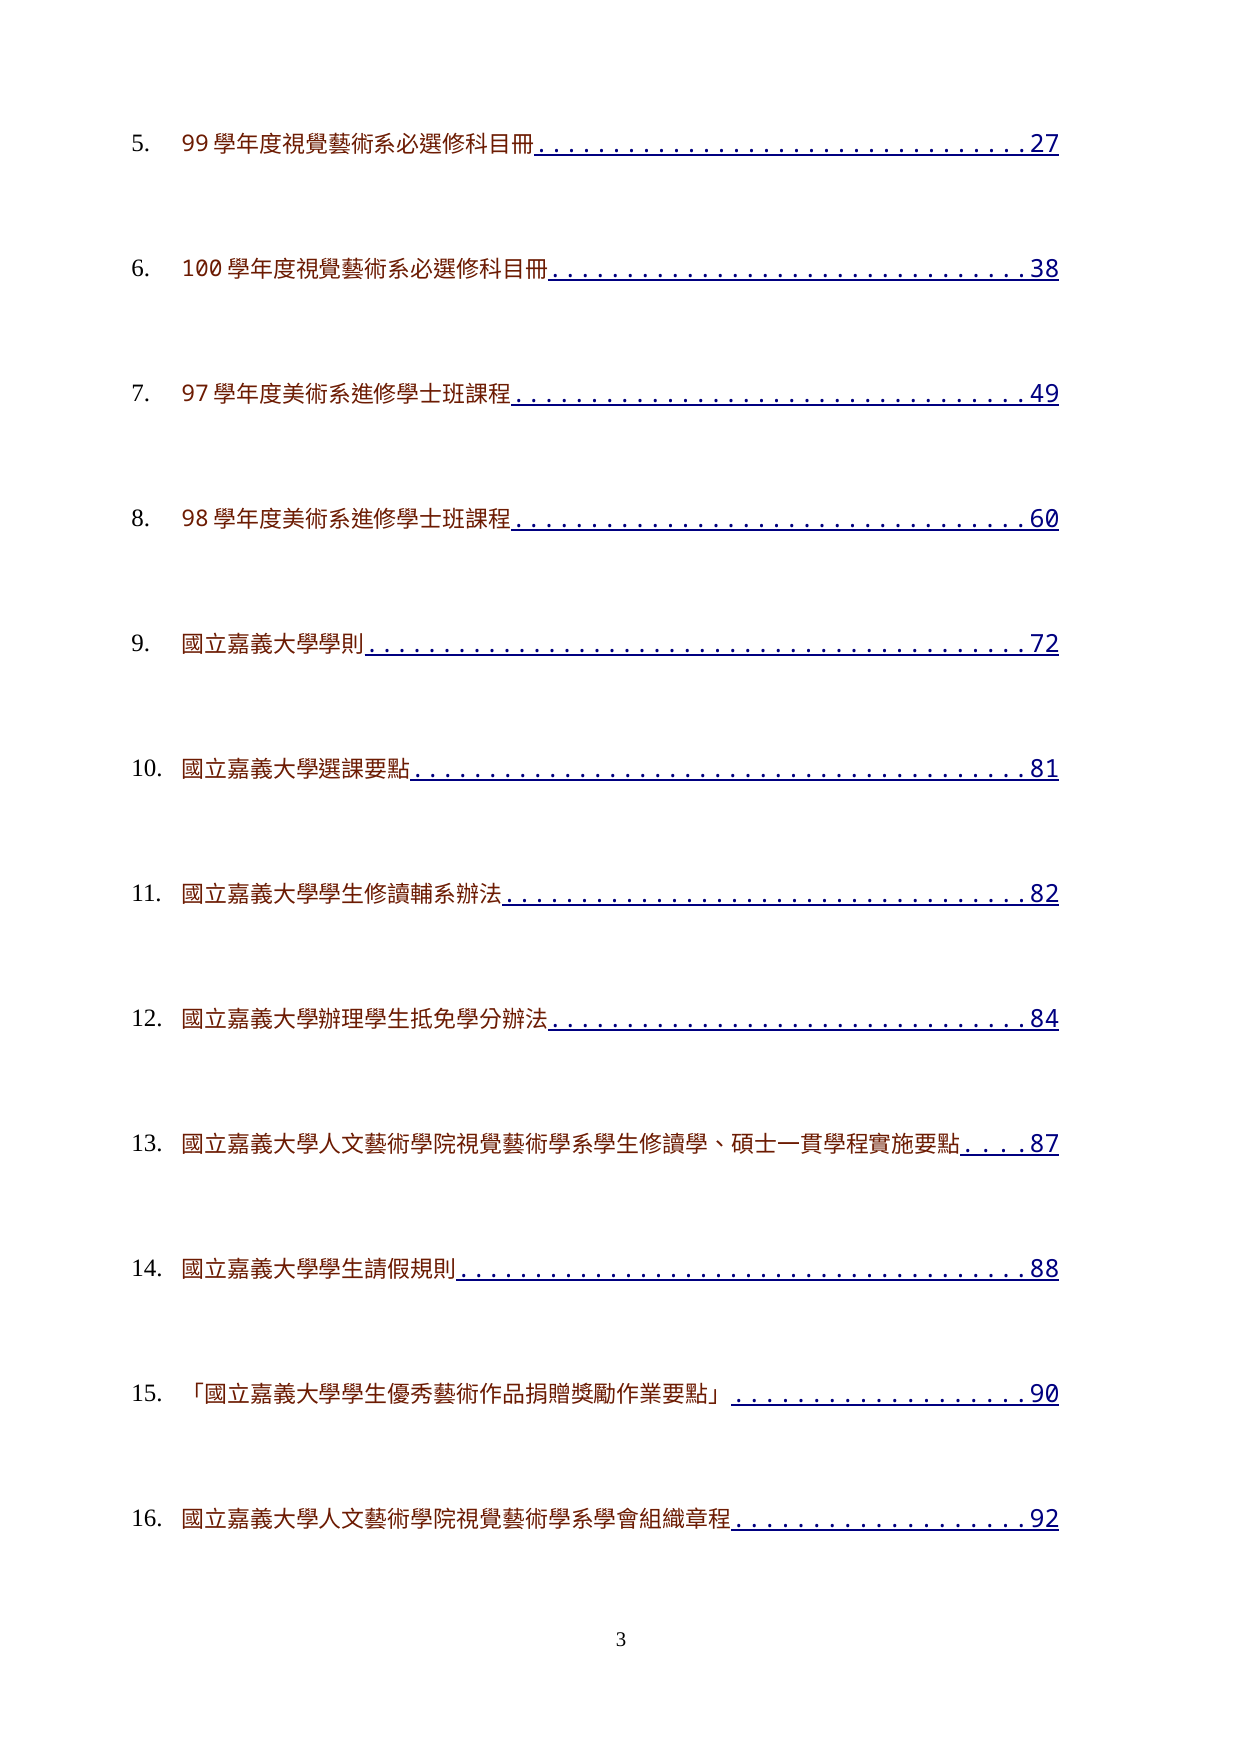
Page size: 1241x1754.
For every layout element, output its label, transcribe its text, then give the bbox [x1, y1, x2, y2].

list 國立嘉義大學人文藝術學院視覺藝術學系學會組織章程 92 [131, 1476, 1110, 1538]
list 99學年度視覺藝術系必選修科目冊 27 [131, 101, 1110, 163]
list 國立嘉義大學辦理學生抵免學分辦法 84 [131, 976, 1110, 1038]
list 國立嘉義大學學生請假規則 88 [131, 1226, 1110, 1288]
list 國立嘉義大學學則 72 [131, 601, 1110, 663]
list 「國立嘉義大學學生優秀藝術作品捐贈獎勵作業要點」 90 [131, 1351, 1110, 1413]
list 98學年度美術系進修學士班課程 60 [131, 476, 1110, 538]
list 97學年度美術系進修學士班課程 49 [131, 351, 1110, 413]
list 國立嘉義大學人文藝術學院視覺藝術學系學生修讀學、碩士一貫學程實施要點 87 [131, 1101, 1110, 1163]
list 國立嘉義大學學生修讀輔系辦法 82 [131, 851, 1110, 913]
list 國立嘉義大學選課要點 81 [131, 726, 1110, 788]
list 100學年度視覺藝術系必選修科目冊 38 [131, 226, 1110, 288]
